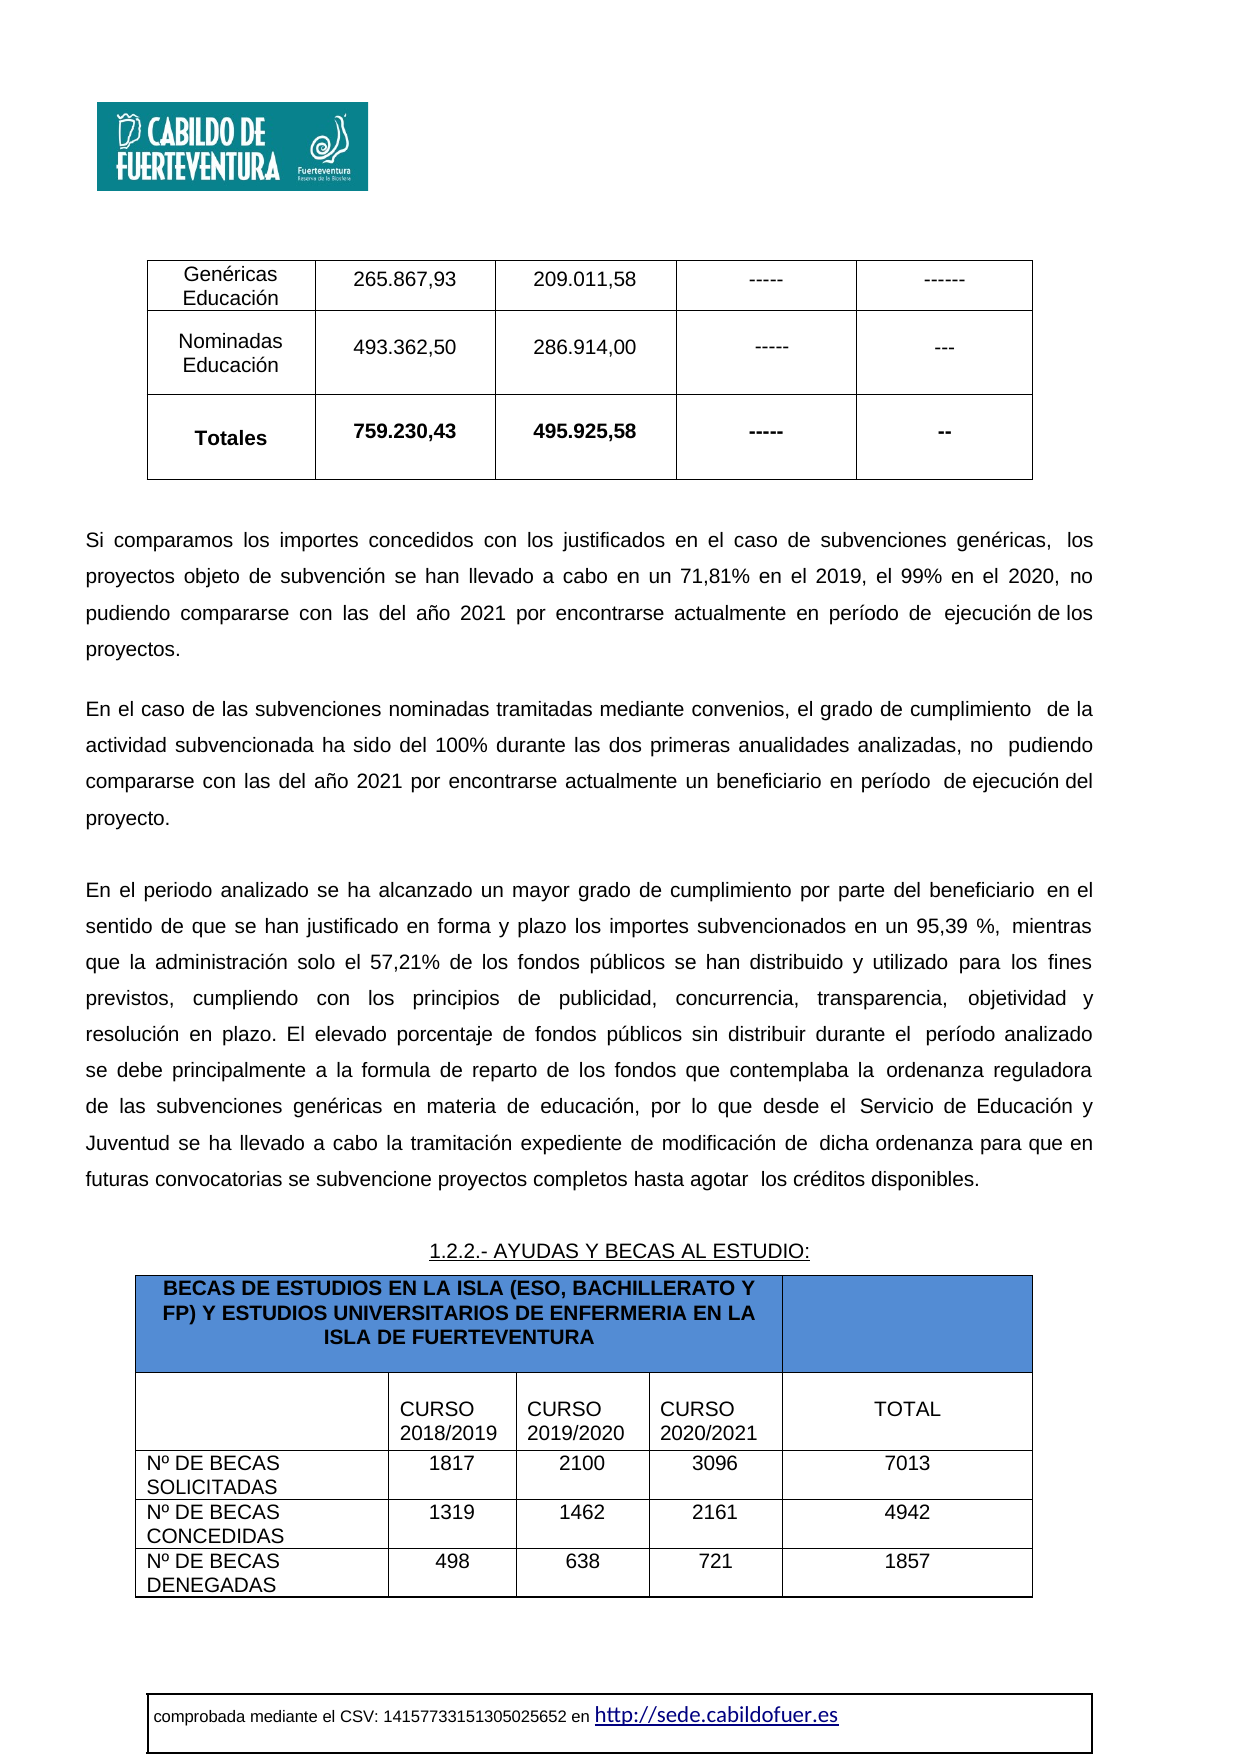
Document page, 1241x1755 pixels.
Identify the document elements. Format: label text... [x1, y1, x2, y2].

table_cell Nº DE BECAS DENEGADAS [136, 1549, 388, 1596]
table_header 209.011,58 [496, 261, 676, 309]
table_cell CURSO 2020/2021 [650, 1373, 782, 1449]
table_cell 759.230,43 [316, 395, 495, 479]
text En el caso de las subvenciones nominadas tramitadas mediante convenios, el grado de cumplimiento de la actividad subvencionada ha sido del 100% durante las dos primeras anualidades analizadas, no pudiendo compararse con las del año 2021 por encontrarse actualmente un beneficiario en período de ejecución del proyecto. [85, 697, 1093, 829]
text En el periodo analizado se ha alcanzado un mayor grado de cumplimiento por parte del beneficiario en el sentido de que se han justificado en forma y plazo los importes subvencionados en un 95,39 %, mientras que la administración solo el 57,21% de los fondos públicos se han distribuido y utilizado para los fines previstos, cumpliendo con los principios de publicidad, concurrencia, transparencia, objetividad y resolución en plazo. El elevado porcentaje de fondos públicos sin distribuir durante el período analizado se debe principalmente a la formula de reparto de los fondos que contemplaba la ordenanza reguladora de las subvenciones genéricas en materia de educación, por lo que desde el Servicio de Educación y Juventud se ha llevado a cabo la tramitación expediente de modificación de dicha ordenanza para que en futuras convocatorias se subvencione proyectos completos hasta agotar los créditos disponibles. [85, 877, 1093, 1191]
table_cell 2161 [650, 1500, 782, 1547]
table_cell 498 [389, 1549, 516, 1596]
table_header ------ [857, 261, 1032, 309]
table_cell --- [857, 311, 1032, 394]
table_cell 1462 [517, 1500, 649, 1547]
table_header [783, 1276, 1032, 1372]
table_cell Nominadas Educación [148, 311, 315, 394]
table_header 265.867,93 [316, 261, 495, 309]
table_cell 286.914,00 [496, 311, 676, 394]
table_cell 1857 [783, 1549, 1032, 1596]
table_header BECAS DE ESTUDIOS EN LA ISLA (ESO, BACHILLERATO Y FP) Y ESTUDIOS UNIVERSITARIOS DE ENFERMERIA EN LA ISLA DE FUERTEVENTURA [136, 1276, 782, 1372]
table_cell 3096 [650, 1451, 782, 1498]
text 1.2.2.- AYUDAS Y BECAS AL ESTUDIO: [429, 1239, 1107, 1263]
table_cell 721 [650, 1549, 782, 1596]
table_cell Nº DE BECAS SOLICITADAS [136, 1451, 388, 1498]
table_cell CURSO 2018/2019 [389, 1373, 516, 1449]
table_cell TOTAL [783, 1373, 1032, 1449]
table_cell 493.362,50 [316, 311, 495, 394]
table_cell -- [857, 395, 1032, 479]
table_cell 1817 [389, 1451, 516, 1498]
table_cell 7013 [783, 1451, 1032, 1498]
table_cell Totales [148, 395, 315, 479]
table_cell 495.925,58 [496, 395, 676, 479]
table_cell 4942 [783, 1500, 1032, 1547]
table_cell 638 [517, 1549, 649, 1596]
table_cell 1319 [389, 1500, 516, 1547]
table_cell [136, 1373, 388, 1449]
table_cell CURSO 2019/2020 [517, 1373, 649, 1449]
table_cell Nº DE BECAS CONCEDIDAS [136, 1500, 388, 1547]
table_cell ----- [677, 395, 856, 479]
table_header Genéricas Educación [148, 261, 315, 309]
table_header ----- [677, 261, 856, 309]
text Si comparamos los importes concedidos con los justificados en el caso de subvenciones genéricas, los proyectos objeto de subvención se han llevado a cabo en un 71,81% en el 2019, el 99% en el 2020, no pudiendo compararse con las del año 2021 por encontrarse actualmente en período de ejecución de los proyectos. [85, 528, 1093, 661]
table_cell ----- [677, 311, 856, 394]
table_cell 2100 [517, 1451, 649, 1498]
